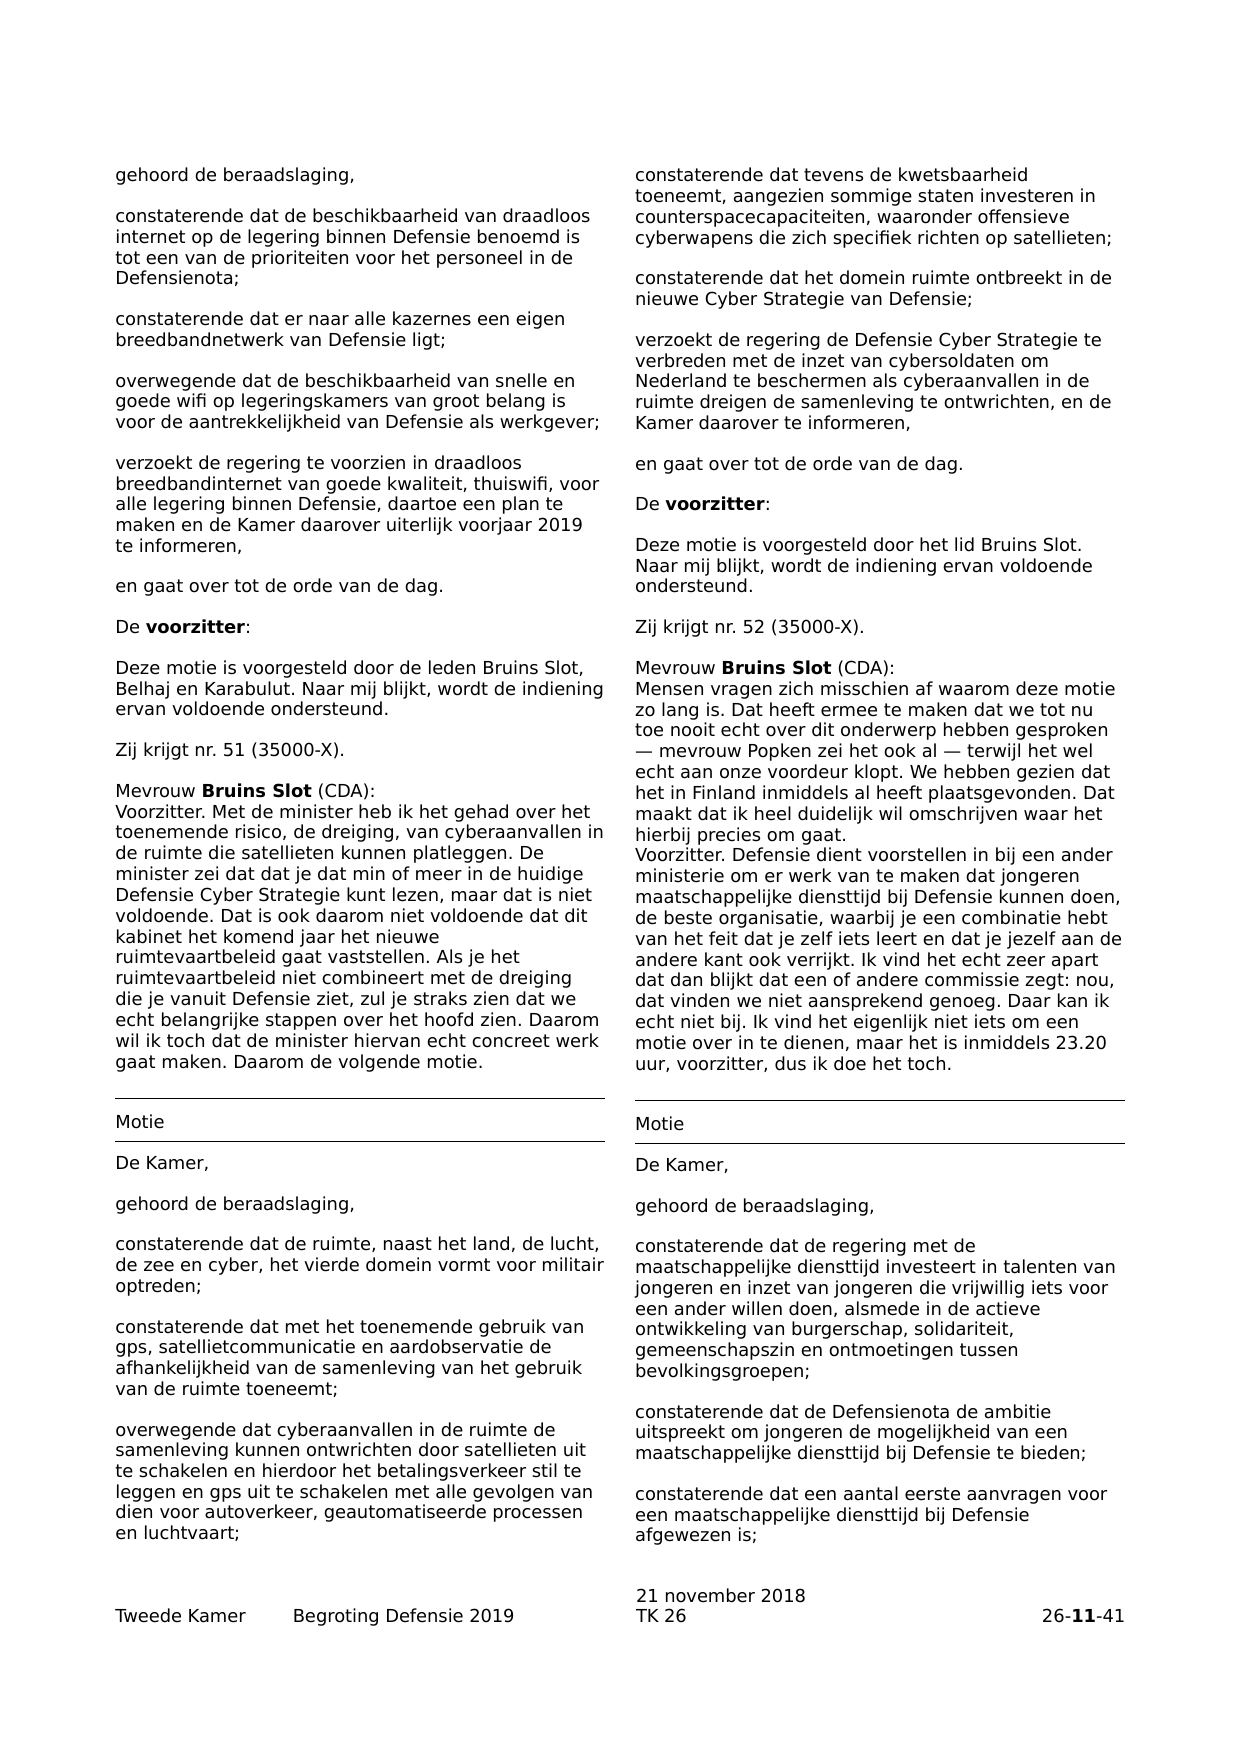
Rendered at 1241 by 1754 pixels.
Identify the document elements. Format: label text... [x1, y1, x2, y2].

text Motie [635, 1114, 1125, 1135]
text overwegende dat cyberaanvallen in de ruimte de samenleving kunnen ontwrichten door satellieten uit te schakelen en hierdoor het betalingsverkeer stil te leggen en gps uit te schakelen met alle gevolgen van dien voor autoverkeer, geautomatiseerde processen en luchtvaart; [115, 1419, 605, 1544]
text overwegende dat de beschikbaarheid van snelle en goede wifi op legeringskamers van groot belang is voor de aantrekkelijkheid van Defensie als werkgever; [115, 370, 605, 433]
text Mevrouw Bruins Slot (CDA): [635, 658, 1125, 678]
text constaterende dat een aantal eerste aanvragen voor een maatschappelijke diensttijd bij Defensie afgewezen is; [635, 1484, 1125, 1546]
text gehoord de beraadslaging, [115, 1193, 605, 1214]
text De Kamer, [115, 1153, 605, 1173]
text constaterende dat het domein ruimte ontbreekt in de nieuwe Cyber Strategie van Defensie; [635, 268, 1125, 310]
text Deze motie is voorgesteld door de leden Bruins Slot, Belhaj en Karabulut. Naar mij blijkt, wordt de indiening ervan voldoende ondersteund. [115, 658, 605, 720]
text Motie [115, 1112, 605, 1133]
text constaterende dat de ruimte, naast het land, de lucht, de zee en cyber, het vierde domein vormt voor militair optreden; [115, 1234, 605, 1296]
text Zij krijgt nr. 52 (35000-X). [635, 617, 1125, 638]
text De voorzitter: [635, 494, 1125, 515]
text De Kamer, [635, 1155, 1125, 1176]
text De voorzitter: [115, 617, 605, 638]
text Voorzitter. Defensie dient voorstellen in bij een ander ministerie om er werk van te maken dat jongeren maatschappelijke diensttijd bij Defensie kunnen doen, de beste organisatie, waarbij je een combinatie hebt van het feit dat je zelf iets leert en dat je jezelf aan de andere kant ook verrijkt. Ik vind het echt zeer apart dat dan blijkt dat een of andere commissie zegt: nou, dat vinden we niet aansprekend genoeg. Daar kan ik echt niet bij. Ik vind het eigenlijk niet iets om een motie over in te dienen, maar het is inmiddels 23.20 uur, voorzitter, dus ik doe het toch. [635, 845, 1125, 1074]
text constaterende dat er naar alle kazernes een eigen breedbandnetwerk van Defensie ligt; [115, 309, 605, 350]
text en gaat over tot de orde van de dag. [635, 453, 1125, 474]
text Mevrouw Bruins Slot (CDA): [115, 781, 605, 801]
text constaterende dat de regering met de maatschappelijke diensttijd investeert in talenten van jongeren en inzet van jongeren die vrijwillig iets voor een ander willen doen, alsmede in de actieve ontwikkeling van burgerschap, solidariteit, gemeenschapszin en ontmoetingen tussen bevolkingsgroepen; [635, 1236, 1125, 1381]
text Mensen vragen zich misschien af waarom deze motie zo lang is. Dat heeft ermee te maken dat we tot nu toe nooit echt over dit onderwerp hebben gesproken — mevrouw Popken zei het ook al — terwijl het wel echt aan onze voordeur klopt. We hebben gezien dat het in Finland inmiddels al heeft plaatsgevonden. Dat maakt dat ik heel duidelijk wil omschrijven waar het hierbij precies om gaat. [635, 678, 1125, 845]
text gehoord de beraadslaging, [635, 1196, 1125, 1216]
text verzoekt de regering te voorzien in draadloos breedbandinternet van goede kwaliteit, thuiswifi, voor alle legering binnen Defensie, daartoe een plan te maken en de Kamer daarover uiterlijk voorjaar 2019 te informeren, [115, 453, 605, 556]
text Voorzitter. Met de minister heb ik het gehad over het toenemende risico, de dreiging, van cyberaanvallen in de ruimte die satellieten kunnen platleggen. De minister zei dat dat je dat min of meer in de huidige Defensie Cyber Strategie kunt lezen, maar dat is niet voldoende. Dat is ook daarom niet voldoende dat dit kabinet het komend jaar het nieuwe ruimtevaartbeleid gaat vaststellen. Als je het ruimtevaartbeleid niet combineert met de dreiging die je vanuit Defensie ziet, zul je straks zien dat we echt belangrijke stappen over het hoofd zien. Daarom wil ik toch dat de minister hiervan echt concreet werk gaat maken. Daarom de volgende motie. [115, 801, 605, 1072]
text Zij krijgt nr. 51 (35000-X). [115, 740, 605, 761]
text constaterende dat tevens de kwetsbaarheid toeneemt, aangezien sommige staten investeren in counterspacecapaciteiten, waaronder offensieve cyberwapens die zich specifiek richten op satellieten; [635, 165, 1125, 248]
text constaterende dat de beschikbaarheid van draadloos internet op de legering binnen Defensie benoemd is tot een van de prioriteiten voor het personeel in de Defensienota; [115, 206, 605, 289]
text constaterende dat met het toenemende gebruik van gps, satellietcommunicatie en aardobservatie de afhankelijkheid van de samenleving van het gebruik van de ruimte toeneemt; [115, 1316, 605, 1399]
text verzoekt de regering de Defensie Cyber Strategie te verbreden met de inzet van cybersoldaten om Nederland te beschermen als cyberaanvallen in de ruimte dreigen de samenleving te ontwrichten, en de Kamer daarover te informeren, [635, 330, 1125, 433]
text en gaat over tot de orde van de dag. [115, 576, 605, 597]
text constaterende dat de Defensienota de ambitie uitspreekt om jongeren de mogelijkheid van een maatschappelijke diensttijd bij Defensie te bieden; [635, 1401, 1125, 1464]
text gehoord de beraadslaging, [115, 165, 605, 186]
text Deze motie is voorgesteld door het lid Bruins Slot. Naar mij blijkt, wordt de indiening ervan voldoende ondersteund. [635, 535, 1125, 597]
